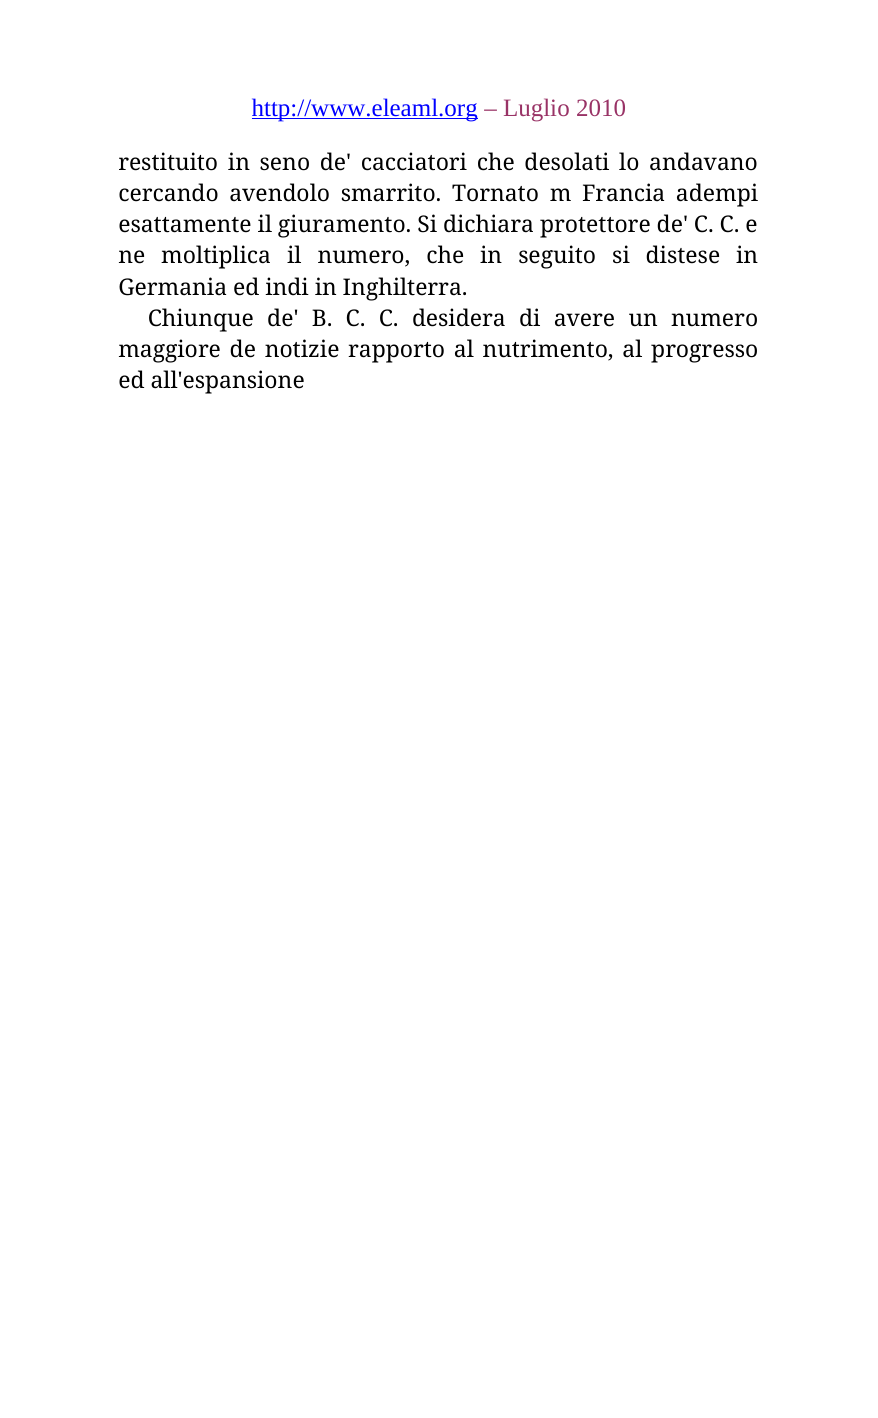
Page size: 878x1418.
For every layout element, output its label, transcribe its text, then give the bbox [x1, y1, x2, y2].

text restituito in seno de' cacciatori che desolati lo andavano cercando avendolo smarrito. Tornato m Francia adempi esattamente il giuramento. Si dichiara protettore de' C. C. e ne moltiplica il numero, che in seguito si distese in Germania ed indi in Inghilterra. [118, 146, 759, 302]
text Chiunque de' B. C. C. desidera di avere un numero maggiore de notizie rapporto al nutrimento, al progresso ed all'espansione [118, 302, 759, 396]
